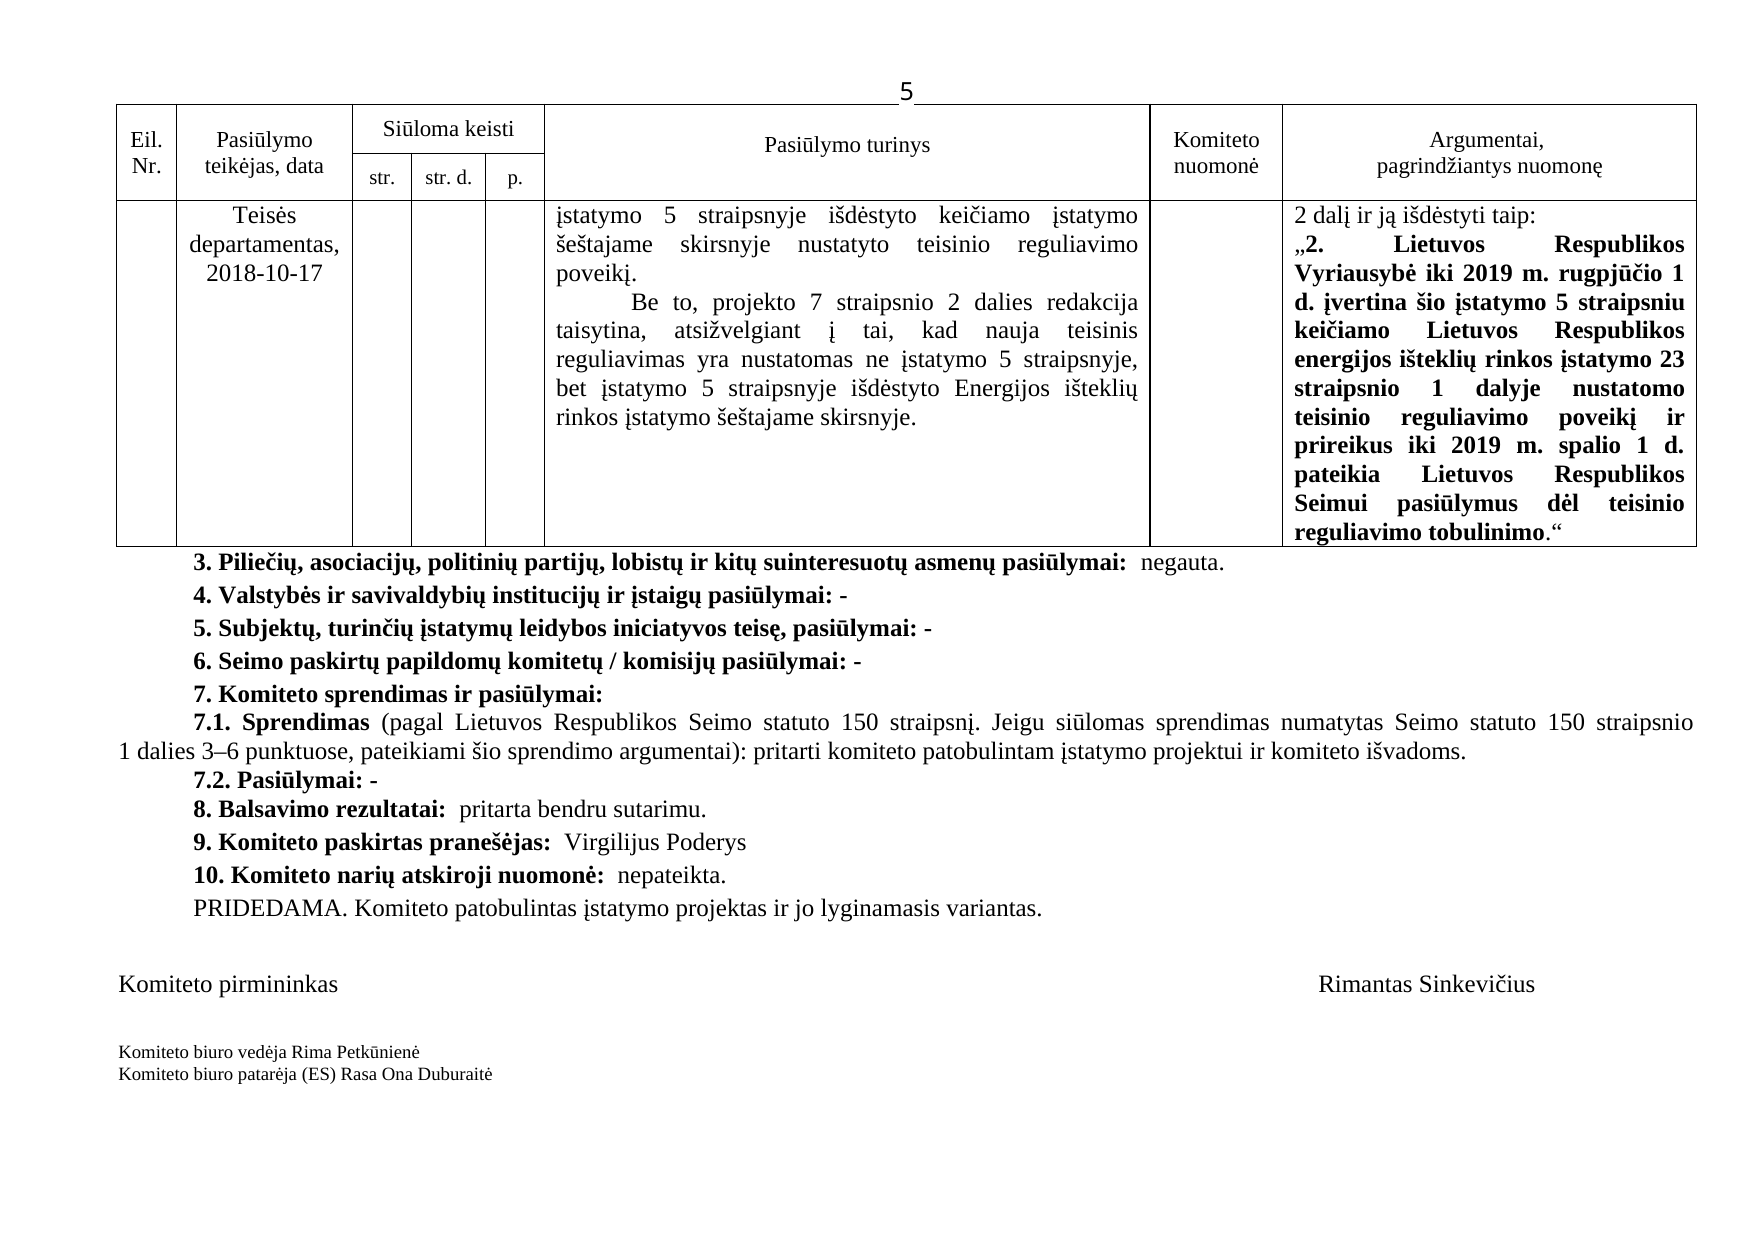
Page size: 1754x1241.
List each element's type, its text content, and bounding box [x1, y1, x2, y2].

table_cell įstatymo 5 straipsnyje išdėstyto keičiamo įstatymo šeštajame skirsnyje nustatyto teisinio reguliavimo poveikį. Be to, projekto 7 straipsnio 2 dalies redakcija taisytina, atsižvelgiant į tai, kad nauja teisinis reguliavimas yra nustatomas ne įstatymo 5 straipsnyje, bet įstatymo 5 straipsnyje išdėstyto Energijos išteklių rinkos įstatymo šeštajame skirsnyje. [545, 201, 1149, 546]
table_header Siūloma keisti [353, 105, 544, 153]
text Komiteto pirmininkas (Parašas) Rimantas Sinkevičius [118, 969, 1695, 998]
text PRIDEDAMA. Komiteto patobulintas įstatymo projektas ir jo lyginamasis variantas. [118, 893, 1695, 922]
text 7. Komiteto sprendimas ir pasiūlymai: [118, 679, 1695, 707]
table_cell [412, 201, 485, 546]
table_cell str. d. [412, 154, 485, 199]
table_header Pasiūlymo turinys [545, 105, 1149, 199]
text Komiteto biuro vedėja Rima Petkūnienė [118, 1041, 1695, 1062]
table_cell [117, 201, 176, 546]
table_header Pasiūlymo teikėjas, data [177, 105, 352, 199]
text 7.1. Sprendimas (pagal Lietuvos Respublikos Seimo statuto 150 straipsnį. Jeigu siūlomas sprendimas numatytas Seimo statuto 150 straipsnio 1 dalies 3–6 punktuose, pateikiami šio sprendimo argumentai): pritarti komiteto patobulintam įstatymo projektui ir komiteto išvadoms. [118, 707, 1695, 765]
text 10. Komiteto narių atskiroji nuomonė: nepateikta. [118, 860, 1695, 888]
table_header Komiteto nuomonė [1151, 105, 1282, 199]
table_cell 2 dalį ir ją išdėstyti taip: „2. Lietuvos Respublikos Vyriausybė iki 2019 m. rugpjūčio 1 d. įvertina šio įstatymo 5 straipsniu keičiamo Lietuvos Respublikos energijos išteklių rinkos įstatymo 23 straipsnio 1 dalyje nustatomo teisinio reguliavimo poveikį ir prireikus iki 2019 m. spalio 1 d. pateikia Lietuvos Respublikos Seimui pasiūlymus dėl teisinio reguliavimo tobulinimo.“ [1283, 201, 1696, 546]
table_cell p. [486, 154, 544, 199]
text 5. Subjektų, turinčių įstatymų leidybos iniciatyvos teisę, pasiūlymai: - [118, 613, 1695, 641]
text Komiteto biuro patarėja (ES) Rasa Ona Duburaitė [118, 1062, 1695, 1084]
table_cell [353, 201, 411, 546]
text 3. Piliečių, asociacijų, politinių partijų, lobistų ir kitų suinteresuotų asmenų pasiūlymai: negauta. [118, 547, 1695, 575]
text 8. Balsavimo rezultatai: pritarta bendru sutarimu. [118, 794, 1695, 822]
table_header Eil. Nr. [117, 105, 176, 199]
text 9. Komiteto paskirtas pranešėjas: Virgilijus Poderys [118, 827, 1695, 856]
table_cell [486, 201, 544, 546]
text 4. Valstybės ir savivaldybių institucijų ir įstaigų pasiūlymai: - [118, 580, 1695, 608]
table_cell str. [353, 154, 411, 199]
table_cell [1151, 201, 1282, 546]
table_header Argumentai, pagrindžiantys nuomonę [1283, 105, 1696, 199]
text 7.2. Pasiūlymai: - [118, 765, 1695, 794]
table_cell Teisės departamentas, 2018-10-17 [177, 201, 352, 546]
text 6. Seimo paskirtų papildomų komitetų / komisijų pasiūlymai: - [118, 646, 1695, 674]
